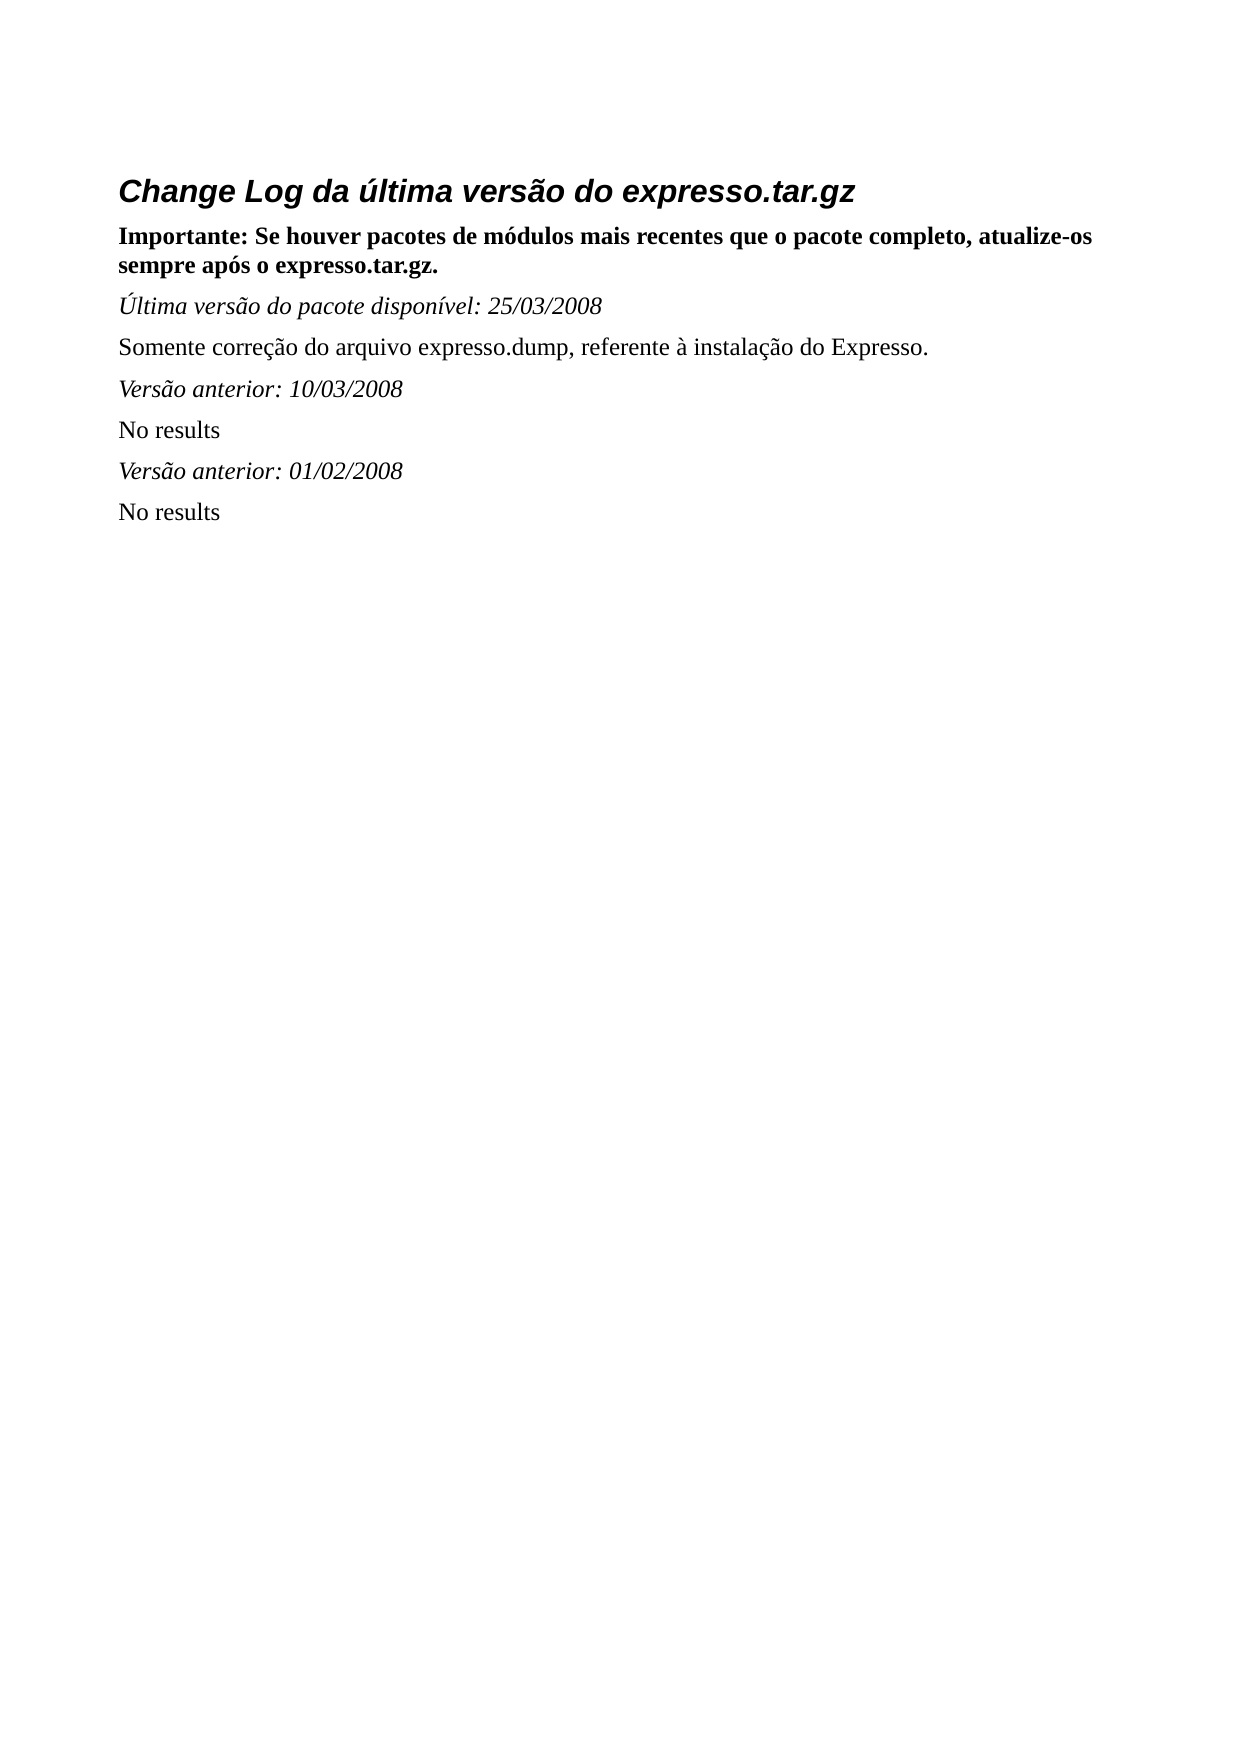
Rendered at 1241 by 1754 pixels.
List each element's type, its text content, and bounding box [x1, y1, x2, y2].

text Importante: Se houver pacotes de módulos mais recentes que o pacote completo, atualize-os sempre após o expresso.tar.gz. [118, 221, 1122, 279]
text Versão anterior: 01/02/2008 [118, 456, 1122, 485]
text No results [118, 497, 1122, 526]
text Versão anterior: 10/03/2008 [118, 374, 1122, 402]
text Somente correção do arquivo expresso.dump, referente à instalação do Expresso. [118, 332, 1122, 361]
text No results [118, 415, 1122, 444]
subtitle Change Log da última versão do expresso.tar.gz [118, 172, 1122, 209]
text Última versão do pacote disponível: 25/03/2008 [118, 291, 1122, 320]
